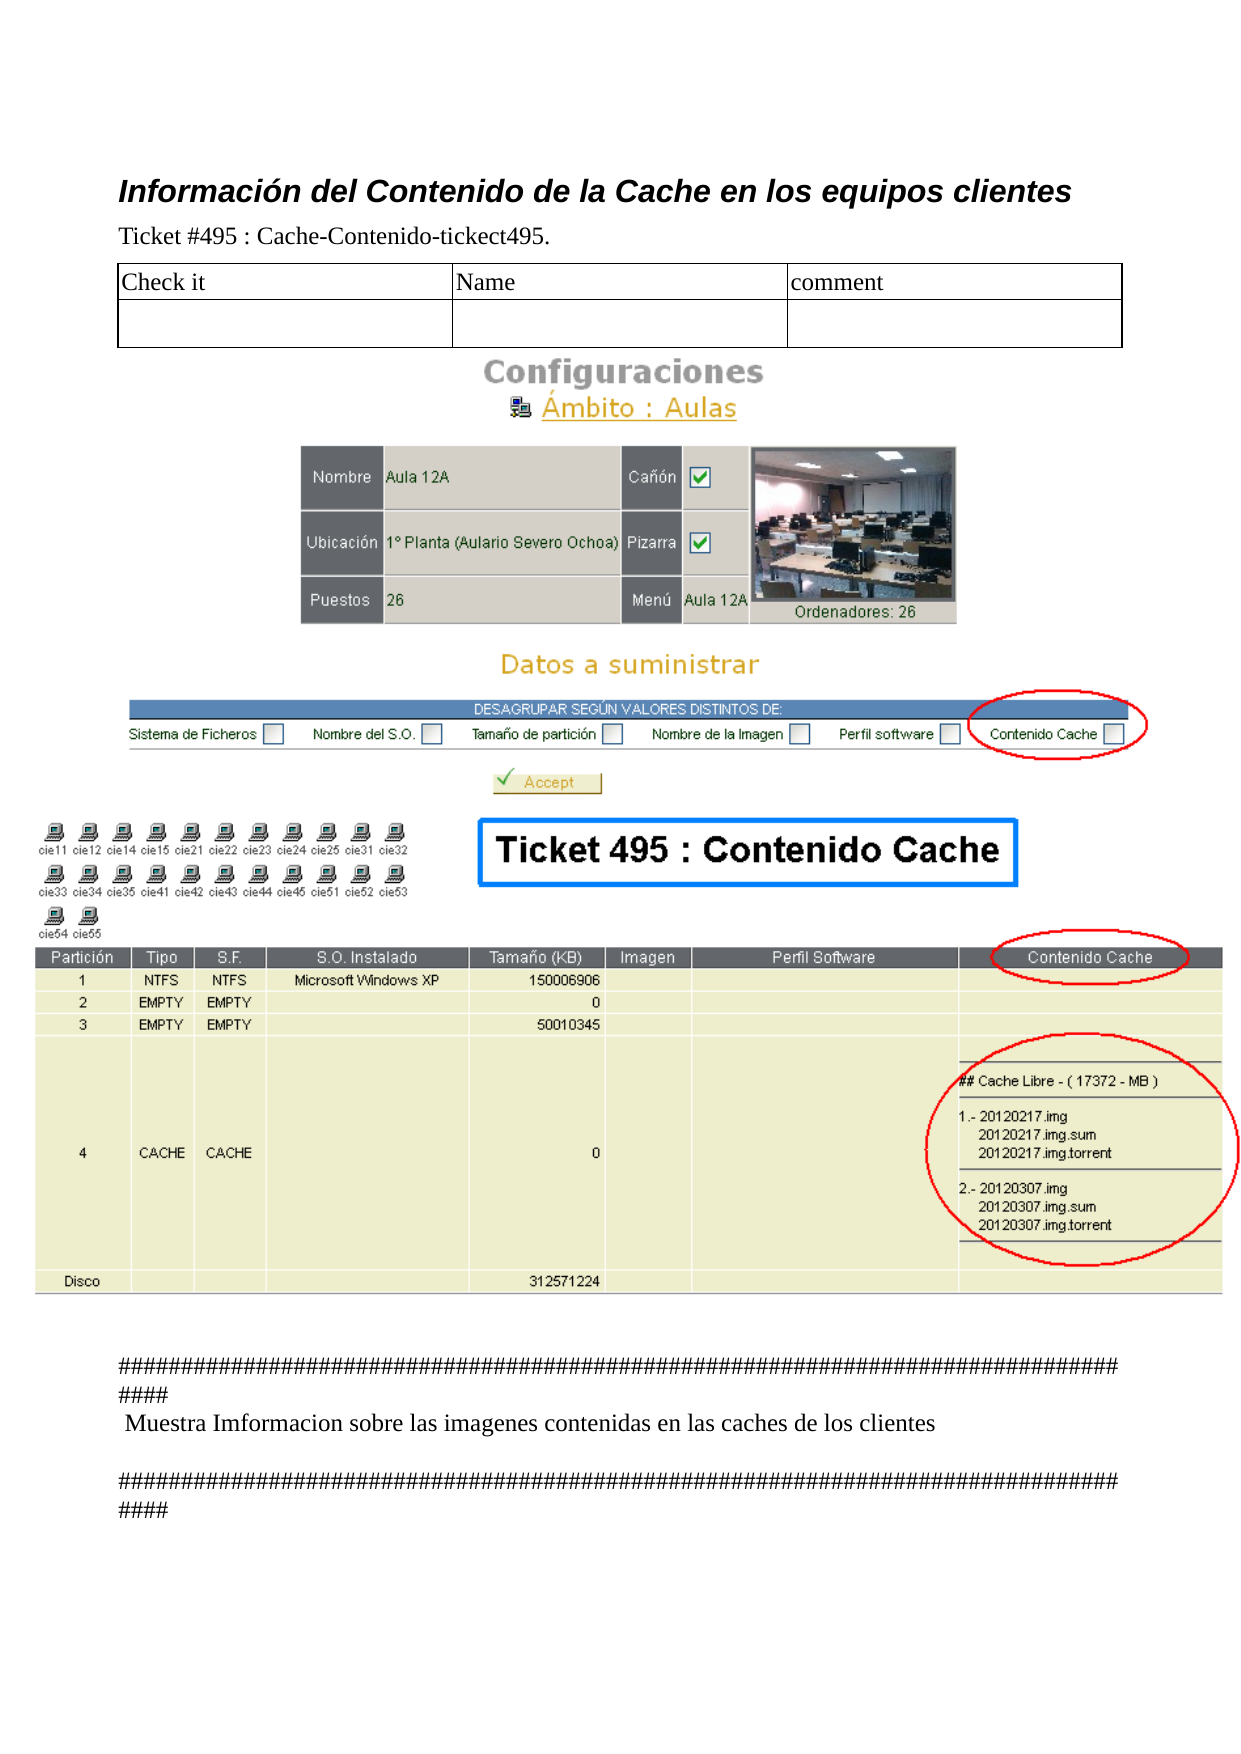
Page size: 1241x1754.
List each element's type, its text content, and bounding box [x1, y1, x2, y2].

text Ticket #495 : Cache-Contenido-tickect495. [118, 221, 1122, 250]
table_header Check it [119, 264, 452, 299]
table_cell [788, 300, 1121, 347]
table_cell [119, 300, 452, 347]
table_cell [453, 300, 787, 347]
table_header comment [788, 264, 1121, 299]
table_header Name [453, 264, 787, 299]
subtitle Información del Contenido de la Cache en los equipos clientes [118, 172, 1122, 209]
text #################################################################################### Muestra Imformacion sobre las imagenes contenidas en las caches de los clientes #################################################################################### [118, 1351, 1122, 1610]
